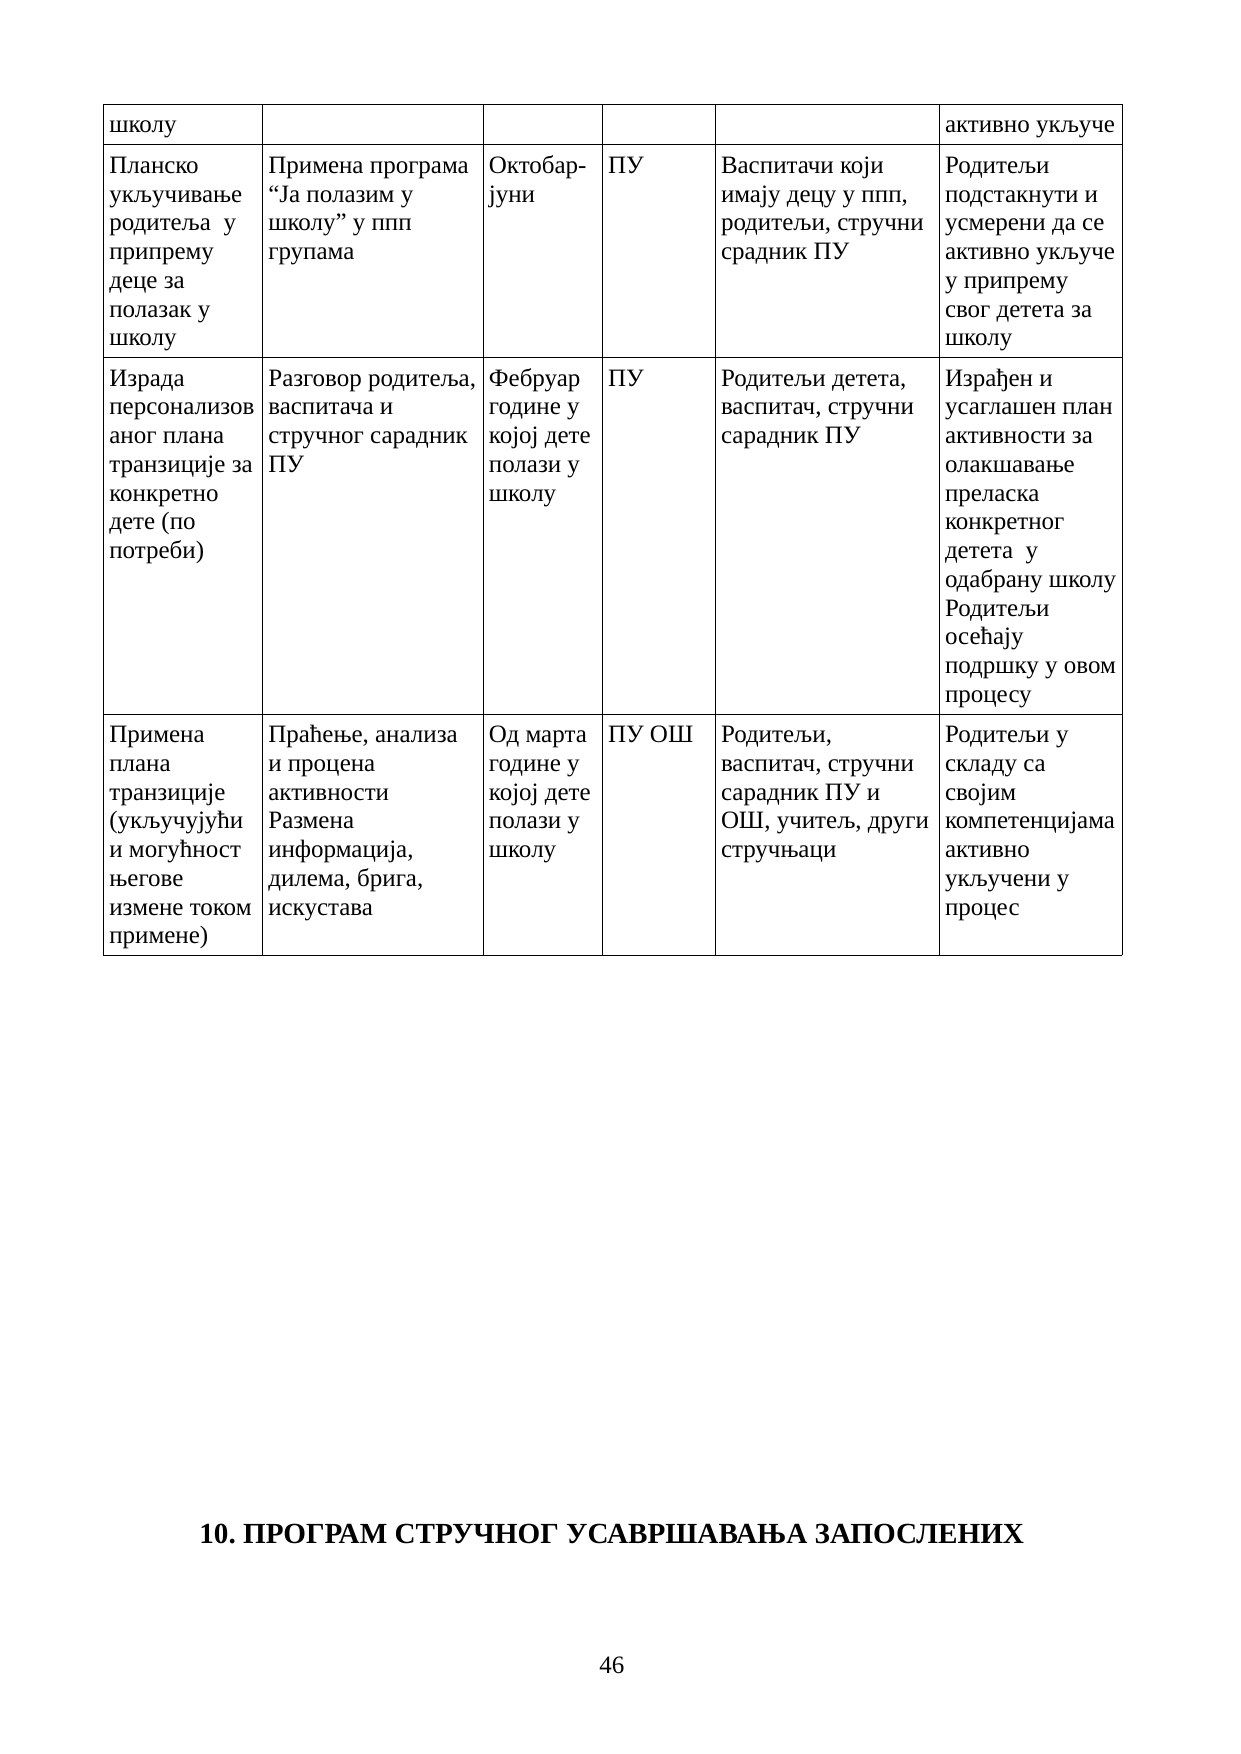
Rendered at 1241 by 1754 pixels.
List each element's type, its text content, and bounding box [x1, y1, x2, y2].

table_cell Родитељи, васпитач, стручни сарадник ПУ и ОШ, учитељ, други стручњаци [716, 715, 939, 955]
table_cell ПУ [603, 145, 715, 357]
table_cell ПУ ОШ [603, 715, 715, 955]
table_cell ПУ [603, 358, 715, 713]
text 10. ПРОГРАМ СТРУЧНОГ УСАВРШАВАЊА ЗАПОСЛЕНИХ [101, 1516, 1122, 1549]
table_cell [603, 105, 715, 144]
table_cell Октобар- јуни [484, 145, 602, 357]
table_cell Од марта године у којој дете полази у школу [484, 715, 602, 955]
table_cell Васпитачи који имају децу у ппп, родитељи, стручни срадник ПУ [716, 145, 939, 357]
table_cell активно укључе [940, 105, 1122, 144]
table_cell Родитељи у складу са својим компетенцијама активно укључени у процес [940, 715, 1122, 955]
table_cell [716, 105, 939, 144]
table_cell Планско укључивање родитеља у припрему деце за полазак у школу [104, 145, 262, 357]
table_cell Родитељи подстакнути и усмерени да се активно укључе у припрему свог детета за школу [940, 145, 1122, 357]
table_cell Родитељи детета, васпитач, стручни сарадник ПУ [716, 358, 939, 713]
table_cell Примена програма “Ја полазим у школу” у ппп групама [263, 145, 483, 357]
table_cell Праћење, анализа и процена активности Размена информација, дилема, брига, искустава [263, 715, 483, 955]
table_cell [263, 105, 483, 144]
table_cell [484, 105, 602, 144]
table_cell Израђен и усаглашен план активности за олакшавање преласка конкретног детета у одабрану школу Родитељи осећају подршку у овом процесу [940, 358, 1122, 713]
table_cell Фебруар године у којој дете полази у школу [484, 358, 602, 713]
table_cell Израда персонализованог плана транзиције за конкретно дете (по потреби) [104, 358, 262, 713]
table_cell Примена плана транзиције (укључујући и могућност његове измене током примене) [104, 715, 262, 955]
table_cell школу [104, 105, 262, 144]
table_cell Разговор родитеља, васпитача и стручног сарадник ПУ [263, 358, 483, 713]
